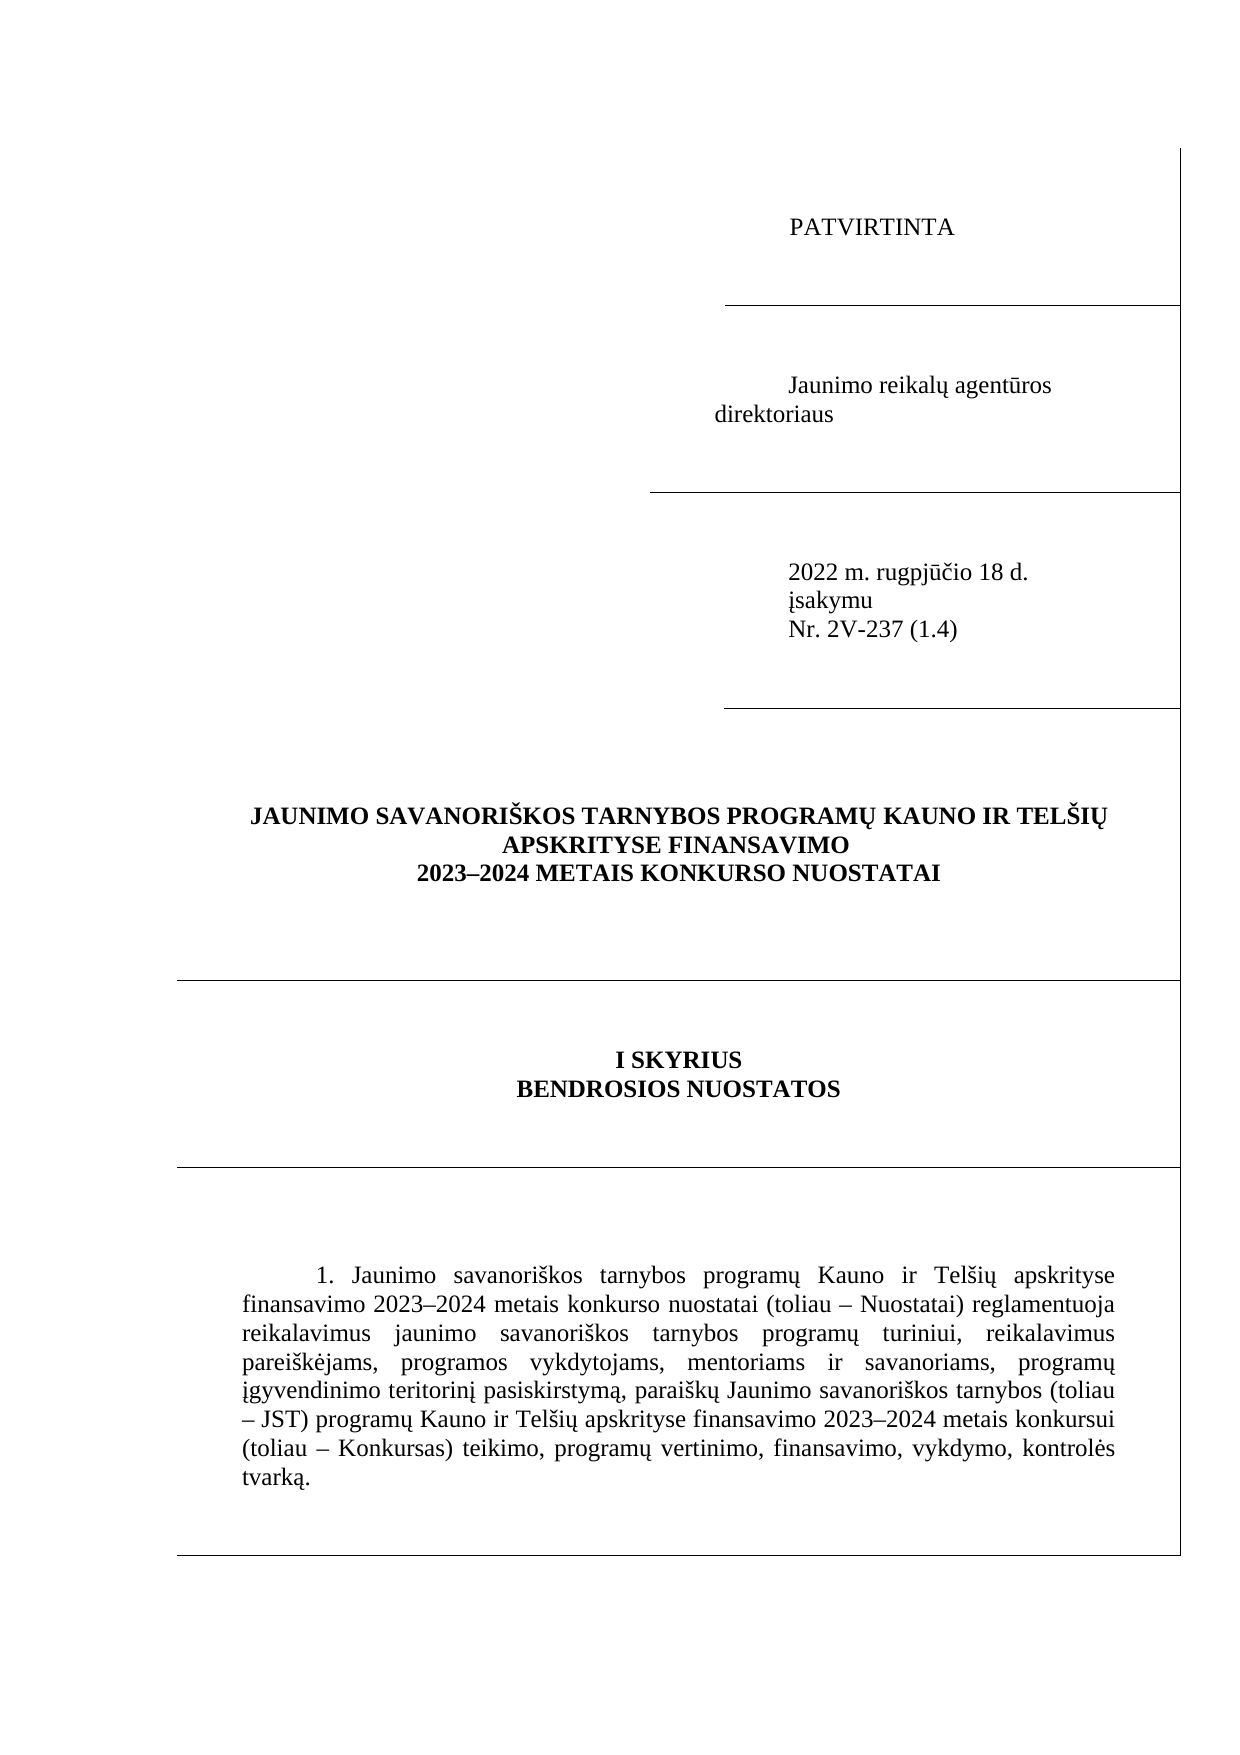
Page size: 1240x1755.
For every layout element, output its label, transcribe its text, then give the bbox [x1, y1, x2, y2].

text PATVIRTINTA [725, 148, 1180, 305]
text 1. Jaunimo savanoriškos tarnybos programų Kauno ir Telšių apskrityse finansavimo 2023–2024 metais konkurso nuostatai (toliau – Nuostatai) reglamentuoja reikalavimus jaunimo savanoriškos tarnybos programų turiniui, reikalavimus pareiškėjams, programos vykdytojams, mentoriams ir savanoriams, programų įgyvendinimo teritorinį pasiskirstymą, paraiškų Jaunimo savanoriškos tarnybos (toliau – JST) programų Kauno ir Telšių apskrityse finansavimo 2023–2024 metais konkursui (toliau – Konkursas) teikimo, programų vertinimo, finansavimo, vykdymo, kontrolės tvarką. [177, 1261, 1180, 1555]
text I SKYRIUS [177, 981, 1180, 1074]
text Nr. 2V-237 (1.4) [723, 614, 1180, 708]
text BENDROSIOS NUOSTATOS [177, 1074, 1180, 1167]
text 2022 m. rugpjūčio 18 d. įsakymu [723, 492, 1180, 614]
text JAUNIMO SAVANORIŠKOS TARNYBOS PROGRAMŲ KAUNO IR TELŠIŲ APSKRITYSE FINANSAVIMO 2023–2024 METAIS KONKURSO NUOSTATAI [177, 801, 1180, 887]
text Jaunimo reikalų agentūros direktoriaus [650, 306, 1180, 492]
